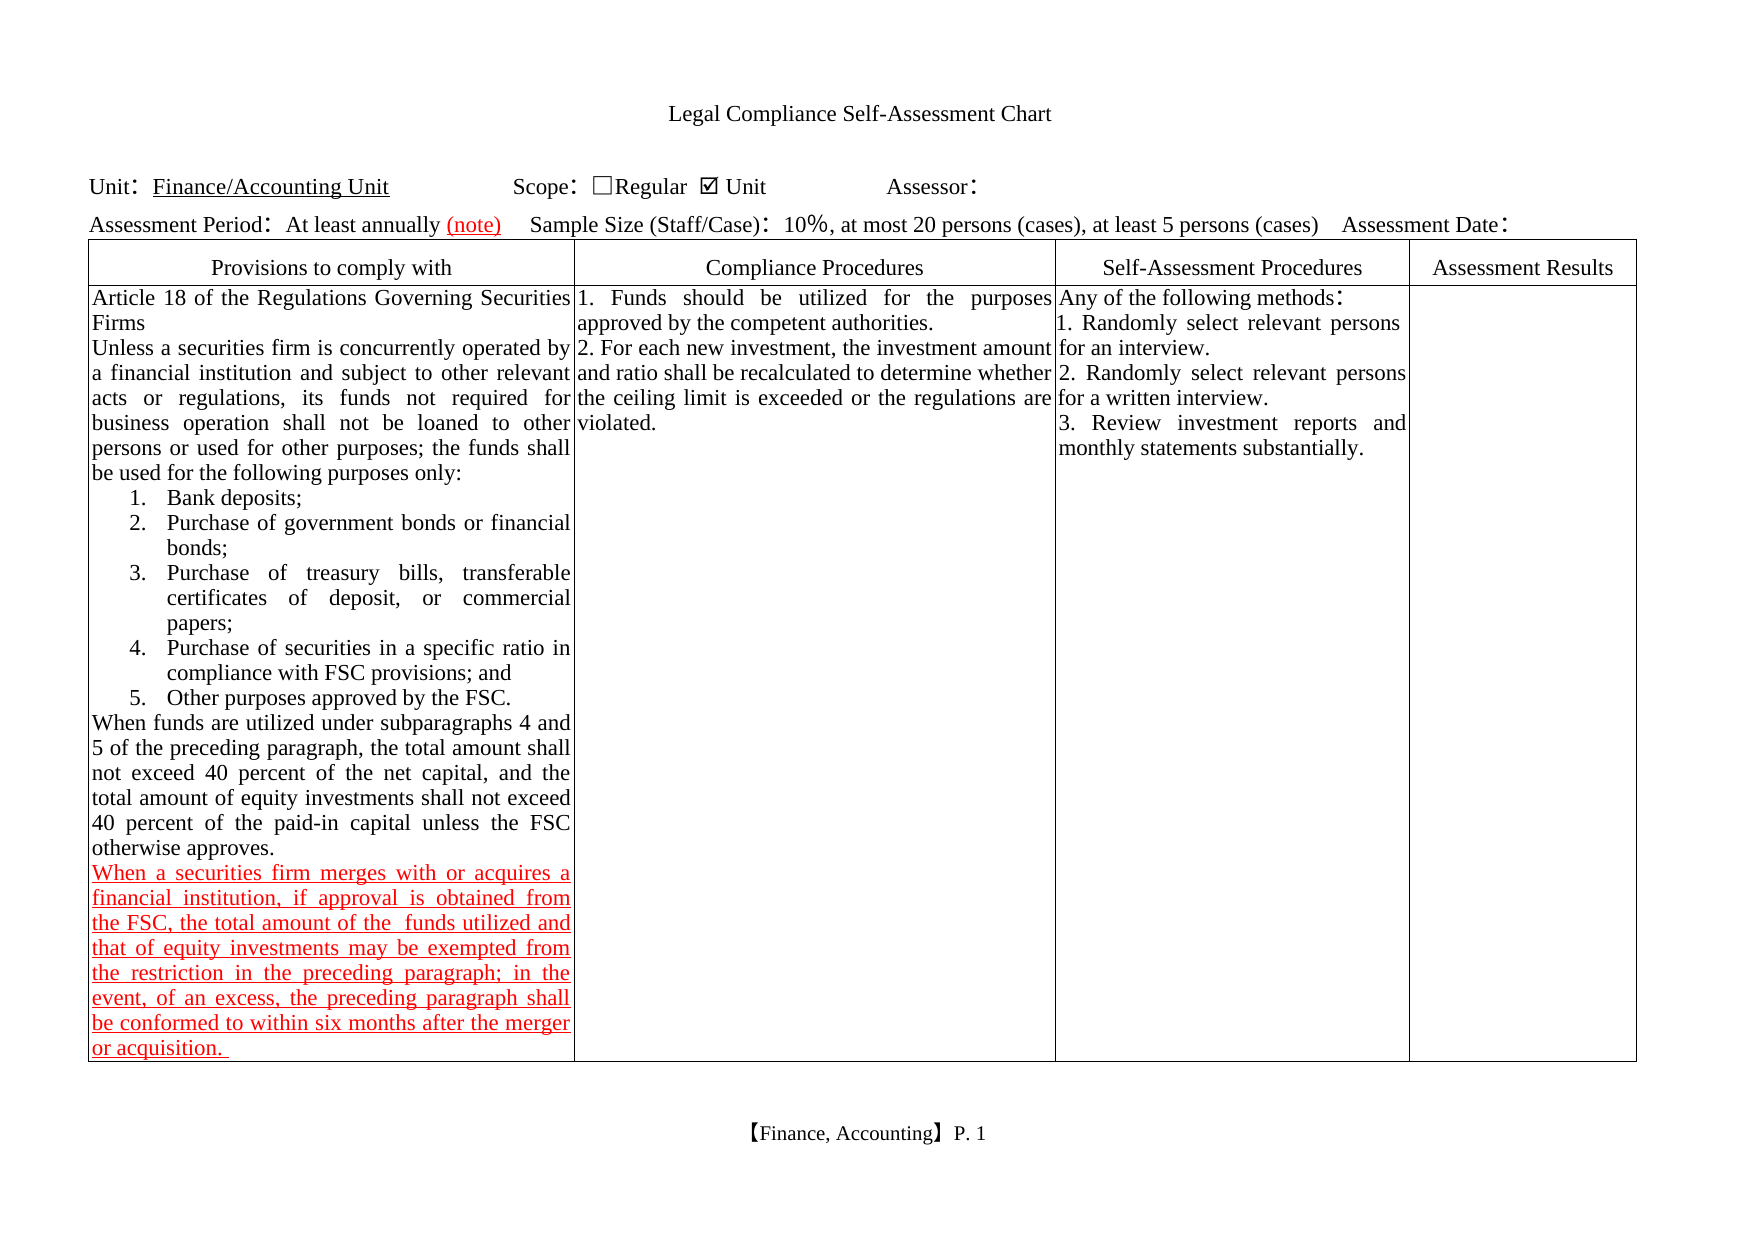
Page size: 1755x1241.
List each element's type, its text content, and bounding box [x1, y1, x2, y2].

table_cell [1410, 286, 1636, 1061]
table_header Self-Assessment Procedures [1056, 240, 1409, 284]
table_header Provisions to comply with [89, 240, 574, 284]
table_header Assessment Results [1410, 240, 1636, 284]
text Unit：Finance/Accounting Unit Scope：□Regular  Unit Assessor： [89, 164, 1636, 201]
text Legal Compliance Self-Assessment Chart [89, 89, 1631, 126]
table_cell Article 18 of the Regulations Governing Securities Firms Unless a securities firm is concurrently operated by a financial institution and subject to other relevant acts or regulations, its funds not required for business operation shall not be loaned to other persons or used for other purposes; the funds shall be used for the following purposes only: Bank deposits; Purchase of government bonds or financial bonds; Purchase of treasury bills, transferable certificates of deposit, or commercial papers; Purchase of securities in a specific ratio in compliance with FSC provisions; and Other purposes approved by the FSC. When funds are utilized under subparagraphs 4 and 5 of the preceding paragraph, the total amount shall not exceed 40 percent of the net capital, and the total amount of equity investments shall not exceed 40 percent of the paid-in capital unless the FSC otherwise approves. When a securities firm merges with or acquires a financial institution, if approval is obtained from the FSC, the total amount of the funds utilized and that of equity investments may be exempted from the restriction in the preceding paragraph; in the event, of an excess, the preceding paragraph shall be conformed to within six months after the merger or acquisition. [89, 286, 574, 1061]
text Assessment Period：At least annually (note) Sample Size (Staff/Case)：10％, at most 20 persons (cases), at least 5 persons (cases) Assessment Date： [89, 201, 1636, 239]
table_header Compliance Procedures [575, 240, 1055, 284]
table_cell Any of the following methods： 1. Randomly select relevant persons for an interview. 2. Randomly select relevant persons for a written interview. 3. Review investment reports and monthly statements substantially. [1056, 286, 1409, 1061]
table_cell 1. Funds should be utilized for the purposes approved by the competent authorities. 2. For each new investment, the investment amount and ratio shall be recalculated to determine whether the ceiling limit is exceeded or the regulations are violated. [575, 286, 1055, 1061]
